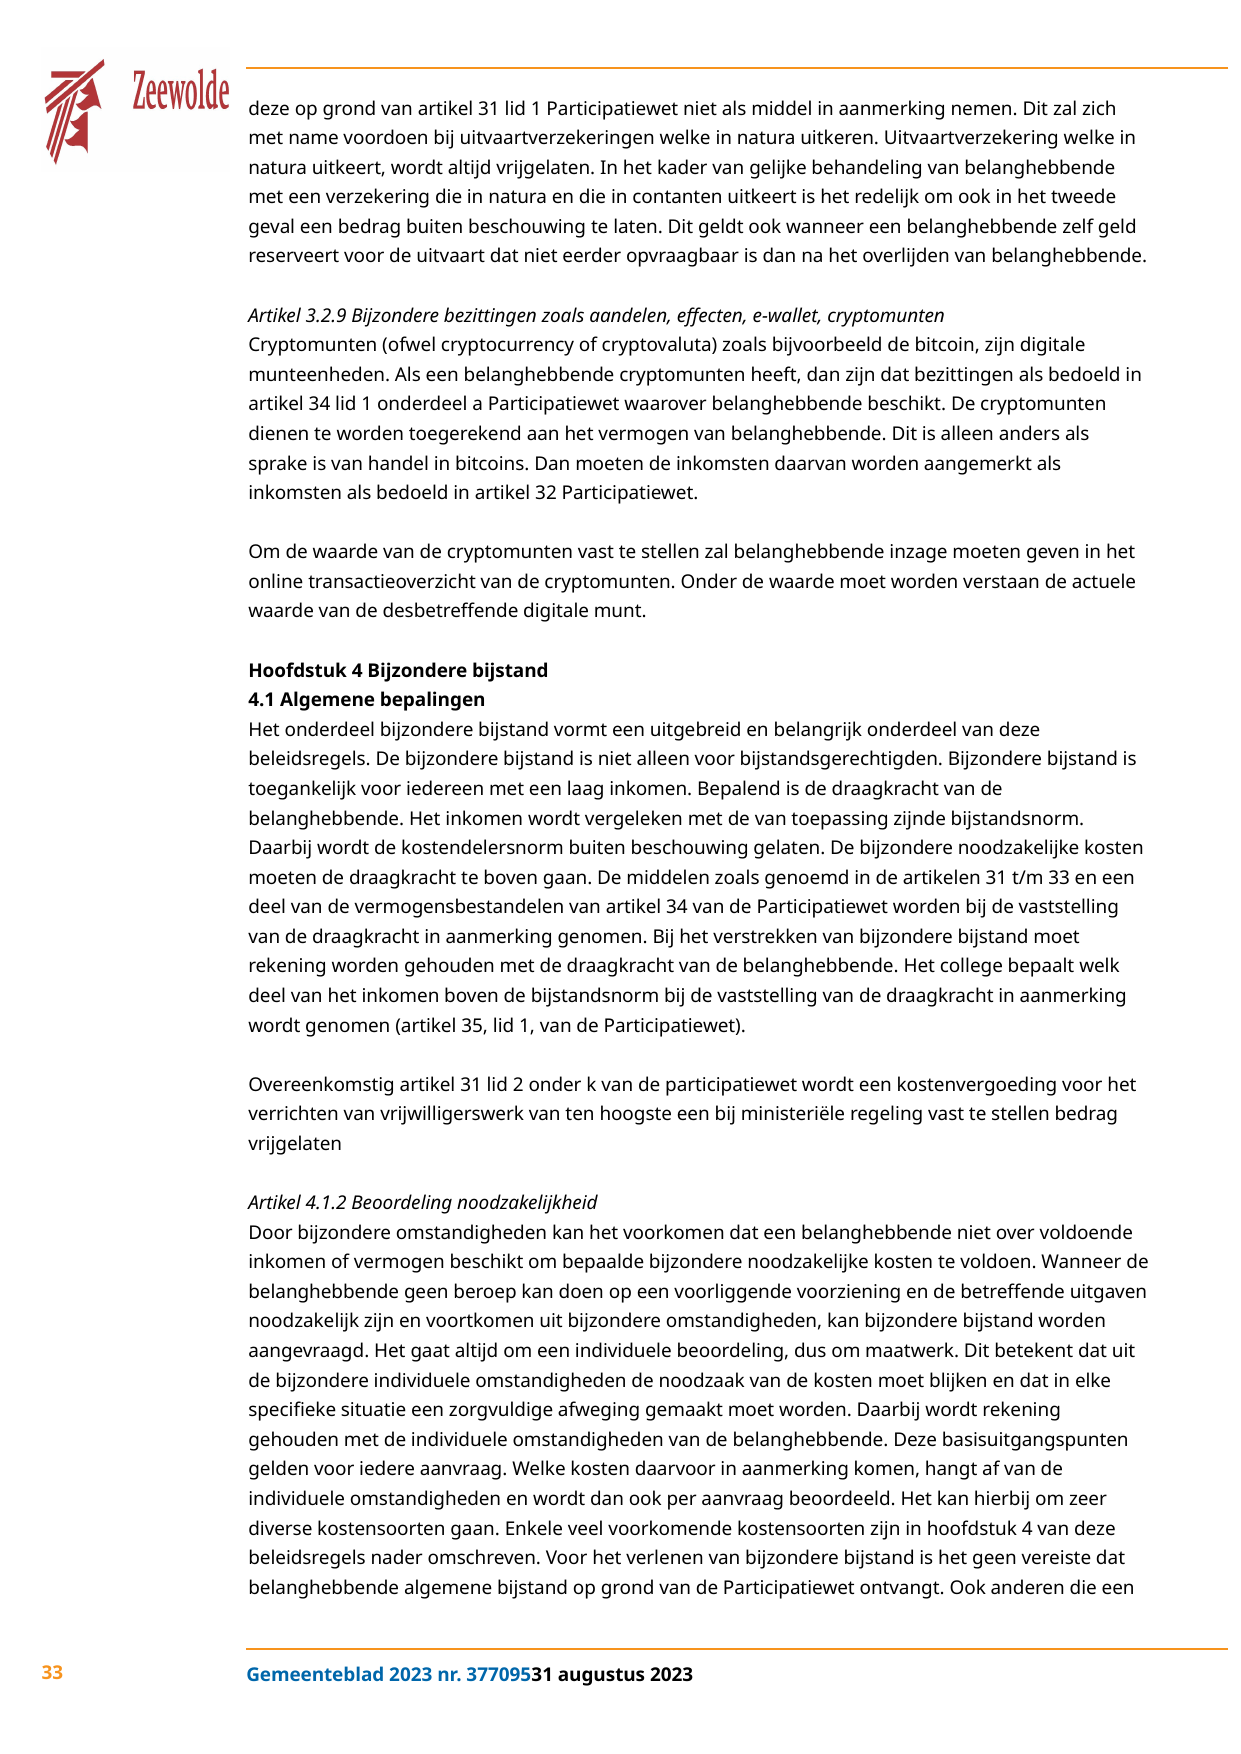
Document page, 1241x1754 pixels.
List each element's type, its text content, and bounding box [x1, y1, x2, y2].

text deze op grond van artikel 31 lid 1 Participatiewet niet als middel in aanmerking nemen. Dit zal zich met name voordoen bij uitvaartverzekeringen welke in natura uitkeren. Uitvaartverzekering welke in natura uitkeert, wordt altijd vrijgelaten. In het kader van gelijke behandeling van belanghebbende met een verzekering die in natura en die in contanten uitkeert is het redelijk om ook in het tweede geval een bedrag buiten beschouwing te laten. Dit geldt ook wanneer een belanghebbende zelf geld reserveert voor de uitvaart dat niet eerder opvraagbaar is dan na het overlijden van belanghebbende. [248, 95, 1152, 268]
text Om de waarde van de cryptomunten vast te stellen zal belanghebbende inzage moeten geven in het online transactieoverzicht van de cryptomunten. Onder de waarde moet worden verstaan de actuele waarde van de desbetreffende digitale munt. [248, 538, 1152, 623]
text Het onderdeel bijzondere bijstand vormt een uitgebreid en belangrijk onderdeel van deze beleidsregels. De bijzondere bijstand is niet alleen voor bijstandsgerechtigden. Bijzondere bijstand is toegankelijk voor iedereen met een laag inkomen. Bepalend is de draagkracht van de belanghebbende. Het inkomen wordt vergeleken met de van toepassing zijnde bijstandsnorm. Daarbij wordt de kostendelersnorm buiten beschouwing gelaten. De bijzondere noodzakelijke kosten moeten de draagkracht te boven gaan. De middelen zoals genoemd in de artikelen 31 t/m 33 en een deel van de vermogensbestandelen van artikel 34 van de Participatiewet worden bij de vaststelling van de draagkracht in aanmerking genomen. Bij het verstrekken van bijzondere bijstand moet rekening worden gehouden met de draagkracht van de belanghebbende. Het college bepaalt welk deel van het inkomen boven de bijstandsnorm bij de vaststelling van de draagkracht in aanmerking wordt genomen (artikel 35, lid 1, van de Participatiewet). [248, 716, 1152, 1038]
text Overeenkomstig artikel 31 lid 2 onder k van de participatiewet wordt een kostenvergoeding voor het verrichten van vrijwilligerswerk van ten hoogste een bij ministeriële regeling vast te stellen bedrag vrijgelaten [248, 1071, 1152, 1156]
text Artikel 3.2.9 Bijzondere bezittingen zoals aandelen, effecten, e-wallet, cryptomunten [248, 302, 1152, 328]
text Hoofdstuk 4 Bijzondere bijstand [248, 657, 1152, 683]
text Door bijzondere omstandigheden kan het voorkomen dat een belanghebbende niet over voldoende inkomen of vermogen beschikt om bepaalde bijzondere noodzakelijke kosten te voldoen. Wanneer de belanghebbende geen beroep kan doen op een voorliggende voorziening en de betreffende uitgaven noodzakelijk zijn en voortkomen uit bijzondere omstandigheden, kan bijzondere bijstand worden aangevraagd. Het gaat altijd om een individuele beoordeling, dus om maatwerk. Dit betekent dat uit de bijzondere individuele omstandigheden de noodzaak van de kosten moet blijken en dat in elke specifieke situatie een zorgvuldige afweging gemaakt moet worden. Daarbij wordt rekening gehouden met de individuele omstandigheden van de belanghebbende. Deze basisuitgangspunten gelden voor iedere aanvraag. Welke kosten daarvoor in aanmerking komen, hangt af van de individuele omstandigheden en wordt dan ook per aanvraag beoordeeld. Het kan hierbij om zeer diverse kostensoorten gaan. Enkele veel voorkomende kostensoorten zijn in hoofdstuk 4 van deze beleidsregels nader omschreven. Voor het verlenen van bijzondere bijstand is het geen vereiste dat belanghebbende algemene bijstand op grond van de Participatiewet ontvangt. Ook anderen die een [248, 1219, 1152, 1600]
text Cryptomunten (ofwel cryptocurrency of cryptovaluta) zoals bijvoorbeeld de bitcoin, zijn digitale munteenheden. Als een belanghebbende cryptomunten heeft, dan zijn dat bezittingen als bedoeld in artikel 34 lid 1 onderdeel a Participatiewet waarover belanghebbende beschikt. De cryptomunten dienen te worden toegerekend aan het vermogen van belanghebbende. Dit is alleen anders als sprake is van handel in bitcoins. Dan moeten de inkomsten daarvan worden aangemerkt als inkomsten als bedoeld in artikel 32 Participatiewet. [248, 331, 1152, 505]
text Artikel 4.1.2 Beoordeling noodzakelijkheid [248, 1189, 1152, 1215]
picture [41, 47, 231, 172]
text 4.1 Algemene bepalingen [248, 686, 1152, 712]
